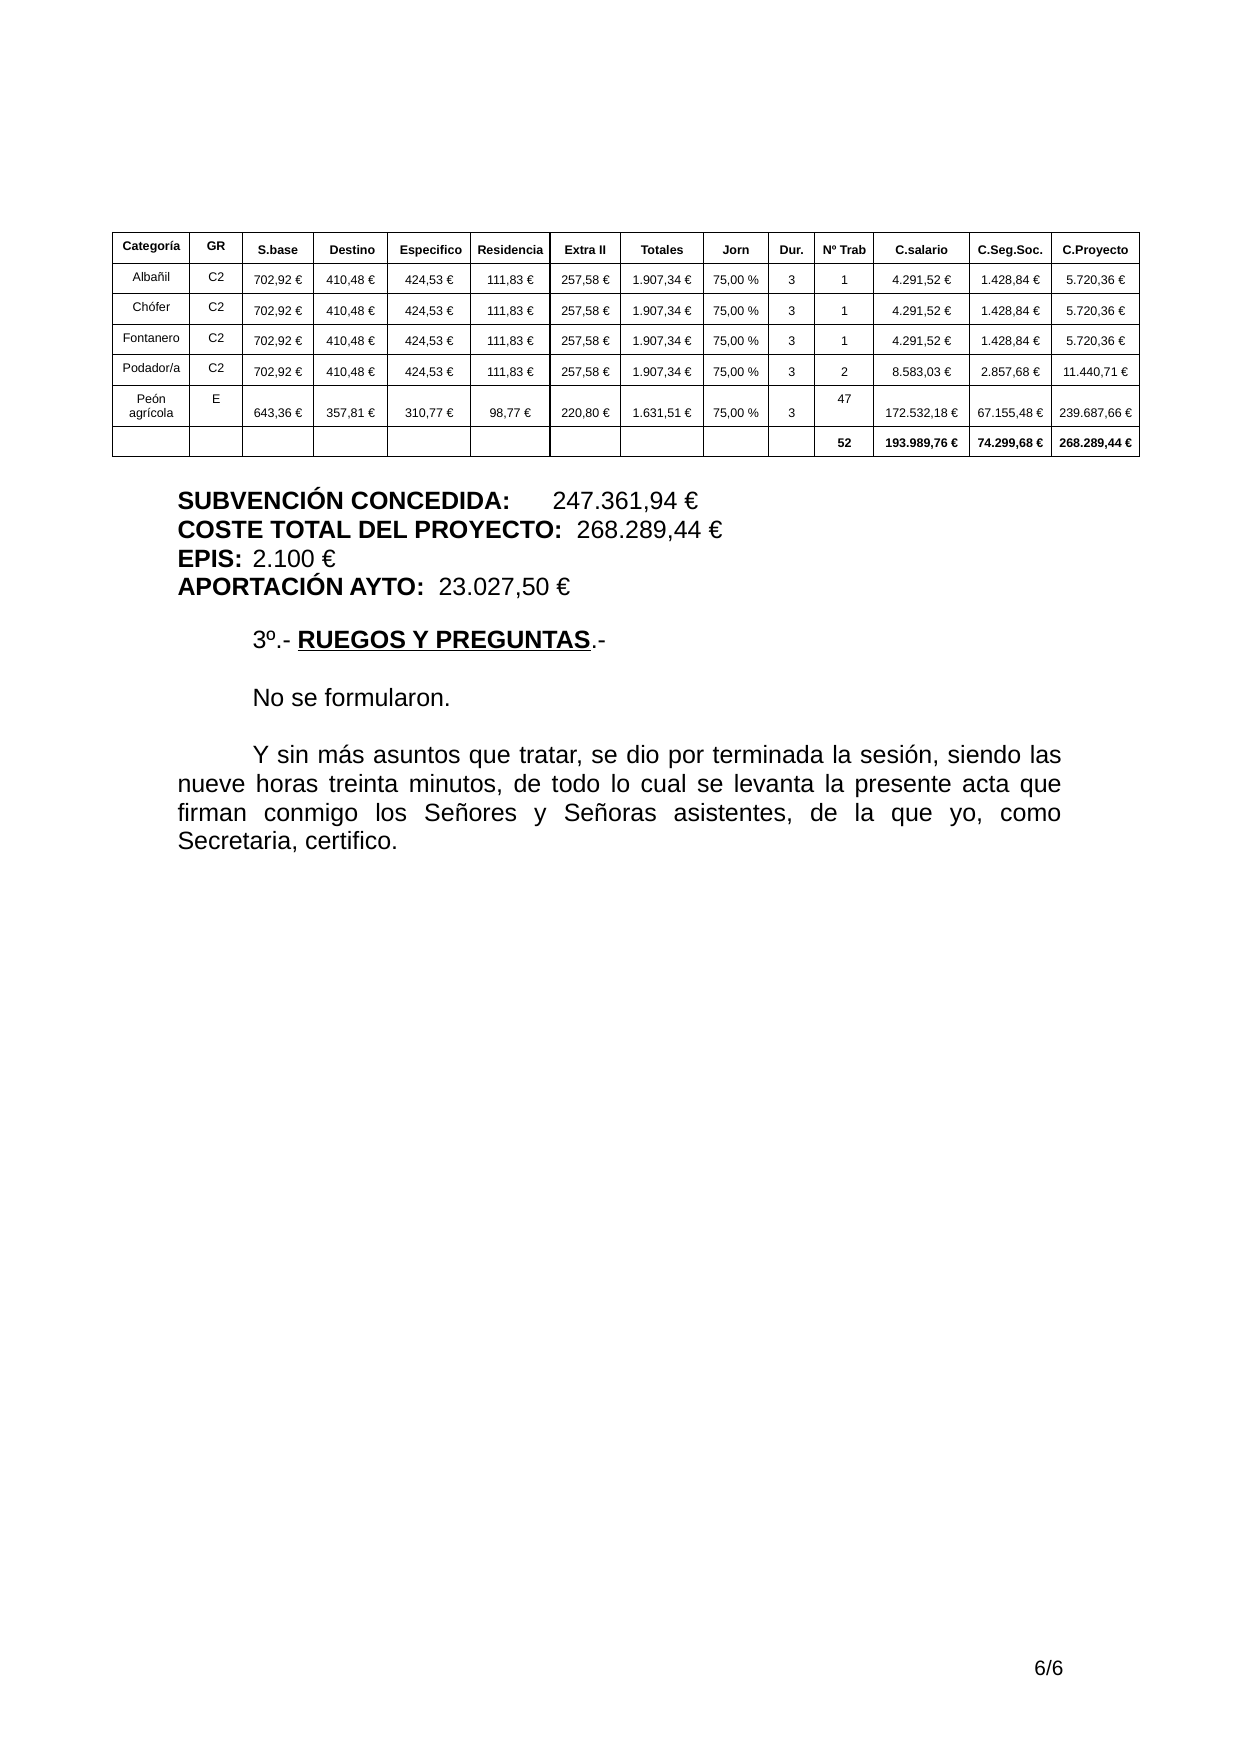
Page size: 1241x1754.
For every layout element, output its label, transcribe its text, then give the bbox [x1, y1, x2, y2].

table_cell 111,83 € [471, 325, 549, 354]
table_cell 357,81 € [314, 386, 387, 426]
table_cell 2 [815, 355, 873, 384]
table_cell 1 [815, 264, 873, 293]
table_cell [551, 427, 620, 456]
table_cell 410,48 € [314, 325, 387, 354]
table_cell 98,77 € [471, 386, 549, 426]
table_cell 111,83 € [471, 264, 549, 293]
table_cell 220,80 € [551, 386, 620, 426]
table_header C.Seg.Soc. [970, 233, 1051, 262]
text APORTACIÓN AYTO: 23.027,50 € [177, 572, 1063, 601]
table_cell 3 [769, 386, 814, 426]
table_cell E [190, 386, 242, 426]
table_cell 75,00 % [704, 325, 768, 354]
table_cell 47 [815, 386, 873, 426]
table_cell 52 [815, 427, 873, 456]
table_cell 8.583,03 € [874, 355, 969, 384]
table_cell 702,92 € [243, 325, 313, 354]
table_cell Chófer [113, 294, 189, 323]
table_cell 75,00 % [704, 294, 768, 323]
table_cell 1.428,84 € [970, 294, 1051, 323]
table_cell Albañil [113, 264, 189, 293]
table_cell 239.687,66 € [1052, 386, 1139, 426]
table_cell 193.989,76 € [874, 427, 969, 456]
table_cell C2 [190, 264, 242, 293]
table_cell 424,53 € [388, 325, 470, 354]
table_cell 257,58 € [551, 294, 620, 323]
table_cell 702,92 € [243, 294, 313, 323]
table_cell 424,53 € [388, 294, 470, 323]
text Y sin más asuntos que tratar, se dio por terminada la sesión, siendo las nueve horas treinta minutos, de todo lo cual se levanta la presente acta que firman conmigo los Señores y Señoras asistentes, de la que yo, como Secretaria, certifico. [177, 740, 1063, 855]
text SUBVENCIÓN CONCEDIDA: 247.361,94 € [177, 486, 1063, 515]
table_cell 1 [815, 325, 873, 354]
table_cell 1.907,34 € [621, 355, 703, 384]
table_cell 111,83 € [471, 294, 549, 323]
table_header Categoría [113, 233, 189, 262]
table_cell C2 [190, 294, 242, 323]
table_header Nº Trab [815, 233, 873, 262]
text 3º.- RUEGOS Y PREGUNTAS.- [177, 625, 1063, 654]
table_cell [243, 427, 313, 456]
table_cell 75,00 % [704, 386, 768, 426]
table_header Totales [621, 233, 703, 262]
table_cell 74.299,68 € [970, 427, 1051, 456]
table_cell 4.291,52 € [874, 264, 969, 293]
table_cell 75,00 % [704, 264, 768, 293]
table_cell 11.440,71 € [1052, 355, 1139, 384]
table_cell 5.720,36 € [1052, 325, 1139, 354]
table_cell Podador/a [113, 355, 189, 384]
table_cell 4.291,52 € [874, 294, 969, 323]
table_cell 1.428,84 € [970, 264, 1051, 293]
table_cell [621, 427, 703, 456]
table_cell 424,53 € [388, 355, 470, 384]
table_cell 257,58 € [551, 355, 620, 384]
table_cell [388, 427, 470, 456]
table_cell 257,58 € [551, 264, 620, 293]
table_cell 4.291,52 € [874, 325, 969, 354]
table_cell 5.720,36 € [1052, 294, 1139, 323]
table_cell 3 [769, 325, 814, 354]
table_cell 1.907,34 € [621, 325, 703, 354]
table_header Especifico [388, 233, 470, 262]
text COSTE TOTAL DEL PROYECTO: 268.289,44 € [177, 515, 1063, 543]
table_header Extra II [551, 233, 620, 262]
table_cell 702,92 € [243, 264, 313, 293]
table_cell 3 [769, 264, 814, 293]
table_cell 310,77 € [388, 386, 470, 426]
table_cell 111,83 € [471, 355, 549, 384]
table_header Dur. [769, 233, 814, 262]
table_cell 3 [769, 294, 814, 323]
table_cell 2.857,68 € [970, 355, 1051, 384]
table_header Residencia [471, 233, 549, 262]
table_cell 67.155,48 € [970, 386, 1051, 426]
table_header Destino [314, 233, 387, 262]
table_cell 1.907,34 € [621, 264, 703, 293]
text EPIS: 2.100 € [177, 543, 1063, 572]
table_cell 410,48 € [314, 294, 387, 323]
table_cell [113, 427, 189, 456]
table_cell 1.907,34 € [621, 294, 703, 323]
table_cell [314, 427, 387, 456]
table_cell Peón agrícola [113, 386, 189, 426]
table_cell C2 [190, 325, 242, 354]
table_cell 268.289,44 € [1052, 427, 1139, 456]
table_header Jorn [704, 233, 768, 262]
table_cell 1.631,51 € [621, 386, 703, 426]
table_cell C2 [190, 355, 242, 384]
table_cell 1 [815, 294, 873, 323]
table_cell 257,58 € [551, 325, 620, 354]
table_cell 75,00 % [704, 355, 768, 384]
table_cell 172.532,18 € [874, 386, 969, 426]
table_cell 424,53 € [388, 264, 470, 293]
table_cell 410,48 € [314, 355, 387, 384]
table_cell 702,92 € [243, 355, 313, 384]
table_cell [769, 427, 814, 456]
table_header GR [190, 233, 242, 262]
table_header C.Proyecto [1052, 233, 1139, 262]
table_cell Fontanero [113, 325, 189, 354]
text No se formularon. [177, 682, 1063, 711]
table_cell 3 [769, 355, 814, 384]
table_cell 1.428,84 € [970, 325, 1051, 354]
table_cell [190, 427, 242, 456]
table_cell 5.720,36 € [1052, 264, 1139, 293]
table_cell 643,36 € [243, 386, 313, 426]
table_header C.salario [874, 233, 969, 262]
table_cell [704, 427, 768, 456]
table_cell [471, 427, 549, 456]
table_cell 410,48 € [314, 264, 387, 293]
table_header S.base [243, 233, 313, 262]
